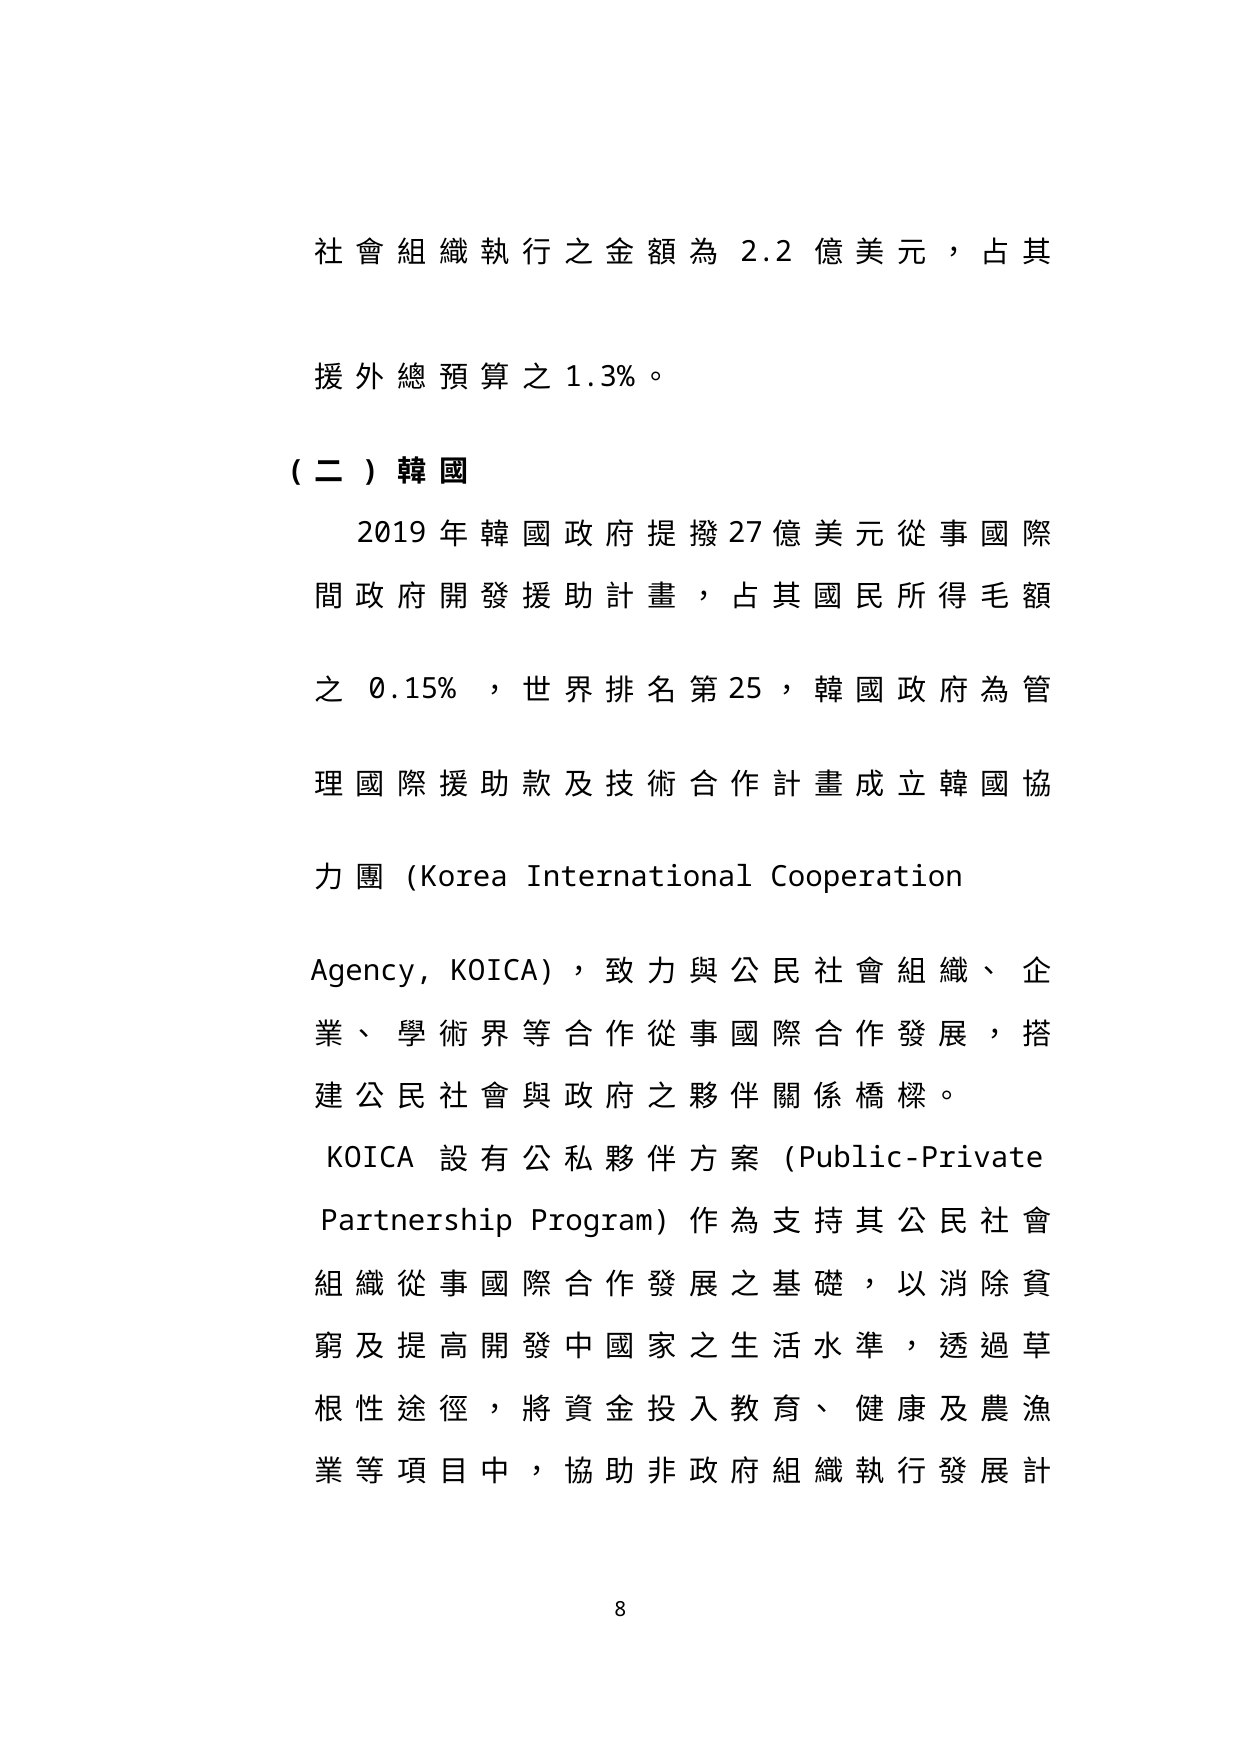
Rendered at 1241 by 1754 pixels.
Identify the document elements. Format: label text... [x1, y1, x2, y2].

text 2019年韓國政府提撥27億美元從事國際間政府開發援助計畫，占其國民所得毛額之0.15%，世界排名第25，韓國政府為管理國際援助款及技術合作計畫成立韓國協力團(Korea International Cooperation Agency, KOICA)，致力與公民社會組織、企業、學術界等合作從事國際合作發展，搭建公民社會與政府之夥伴關係橋樑。KOICA設有公私夥伴方案(Public-Private Partnership Program)作為支持其公民社會組織從事國際合作發展之基礎，以消除貧窮及提高開發中國家之生活水準，透過草根性途徑，將資金投入教育、健康及農漁業等項目中，協助非政府組織執行發展計畫。韓國外交部與KOICA係該國政府推動國際合作發展之主要機構。另韓國非政府組織海外發展委員會(Korea NGO Council for Overseas Development, KCOC)為韓國非政府組織從事國際援助與人道之平台組織，共有140多個成員，在韓國政府具有法定諮商地位。 [271, 490, 1058, 1490]
text (二)韓國 [242, 427, 1058, 490]
text 社會組織執行之金額為2.2億美元，占其援外總預算之1.3%。 [271, 177, 1058, 427]
